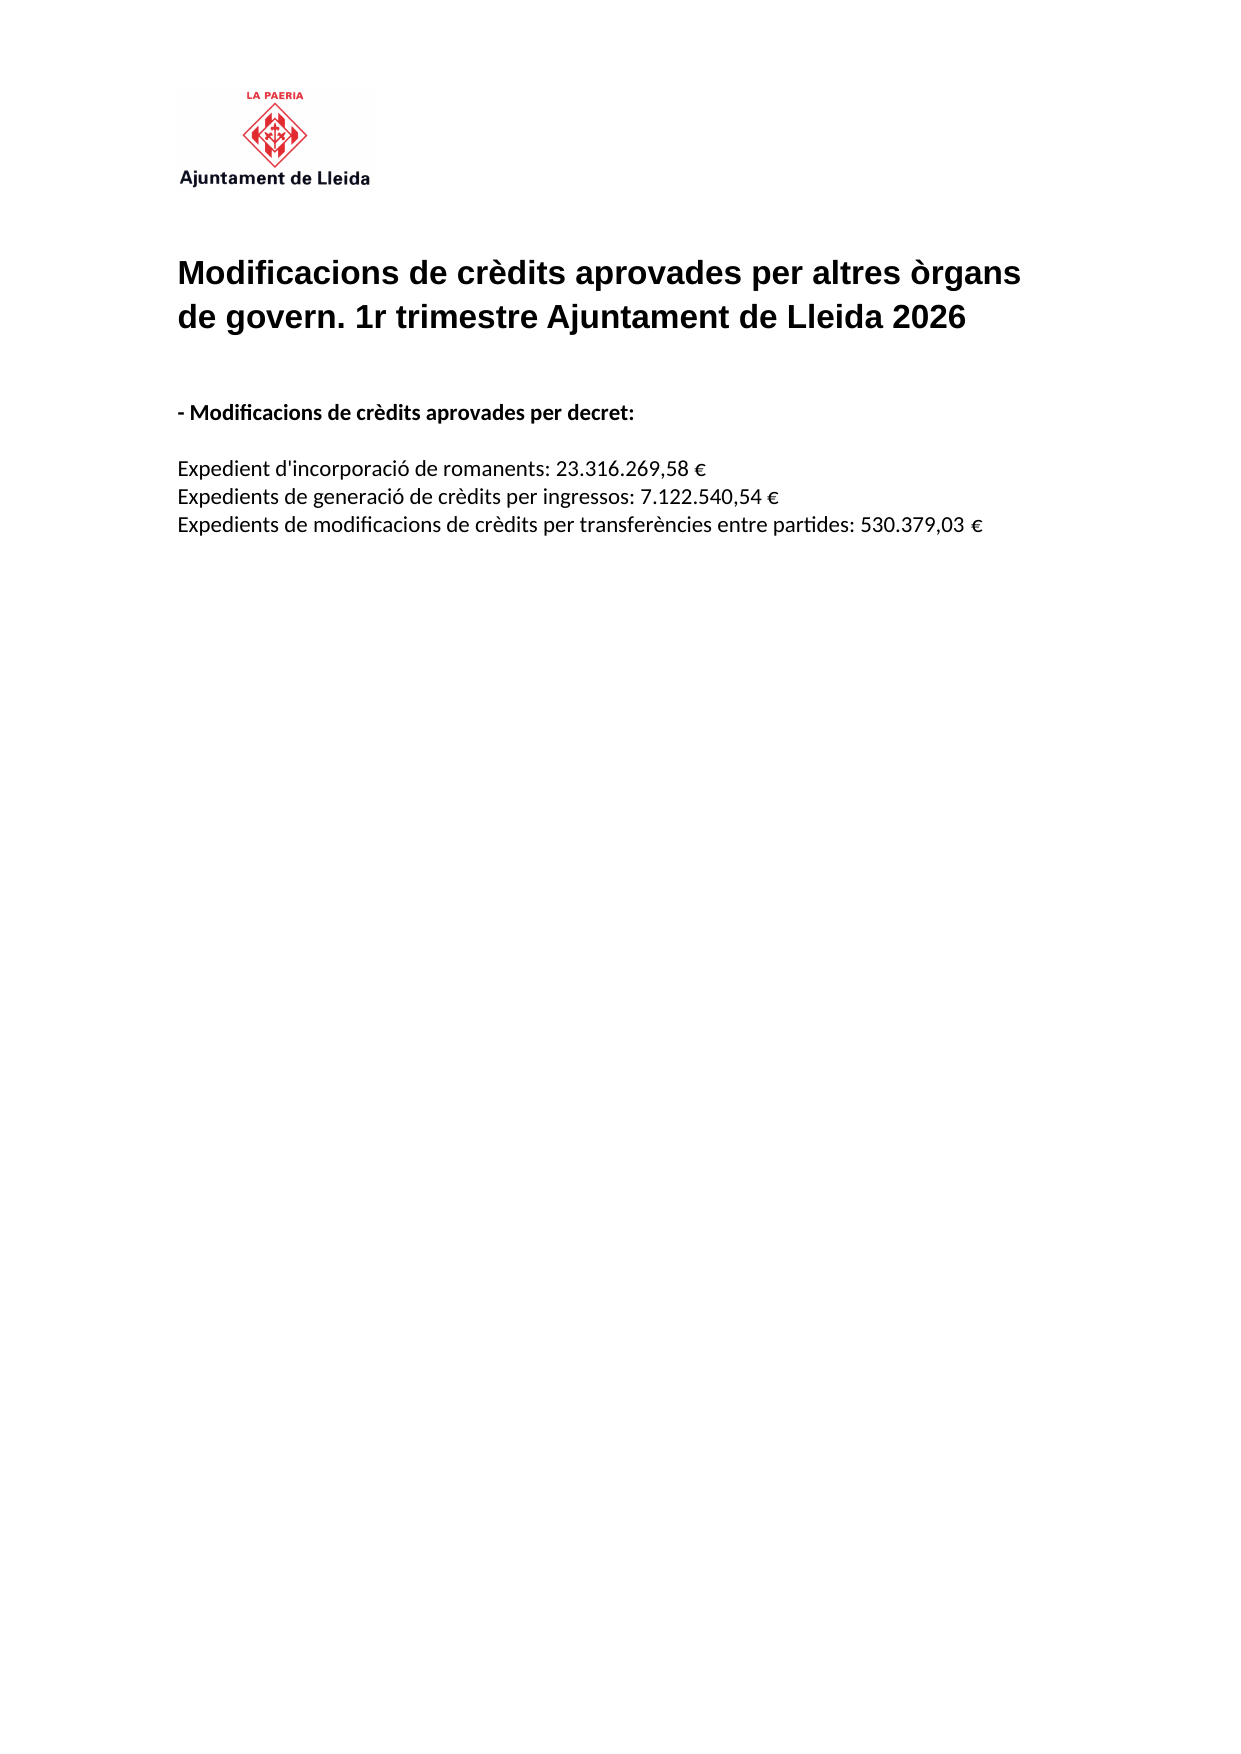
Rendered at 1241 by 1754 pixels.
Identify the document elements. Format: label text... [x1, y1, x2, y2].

text Expedient d'incorporació de romanents: 23.316.269,58 € [177, 454, 1063, 482]
subtitle Modificacions de crèdits aprovades per altres òrgans de govern. 1r trimestre Ajuntament de Lleida 2026 [177, 253, 1063, 335]
text Expedients de generació de crèdits per ingressos: 7.122.540,54 € [177, 482, 1063, 510]
text - Modificacions de crèdits aprovades per decret: [177, 398, 1063, 426]
text Expedients de modificacions de crèdits per transferències entre partides: 530.379,03 € [177, 510, 1063, 538]
